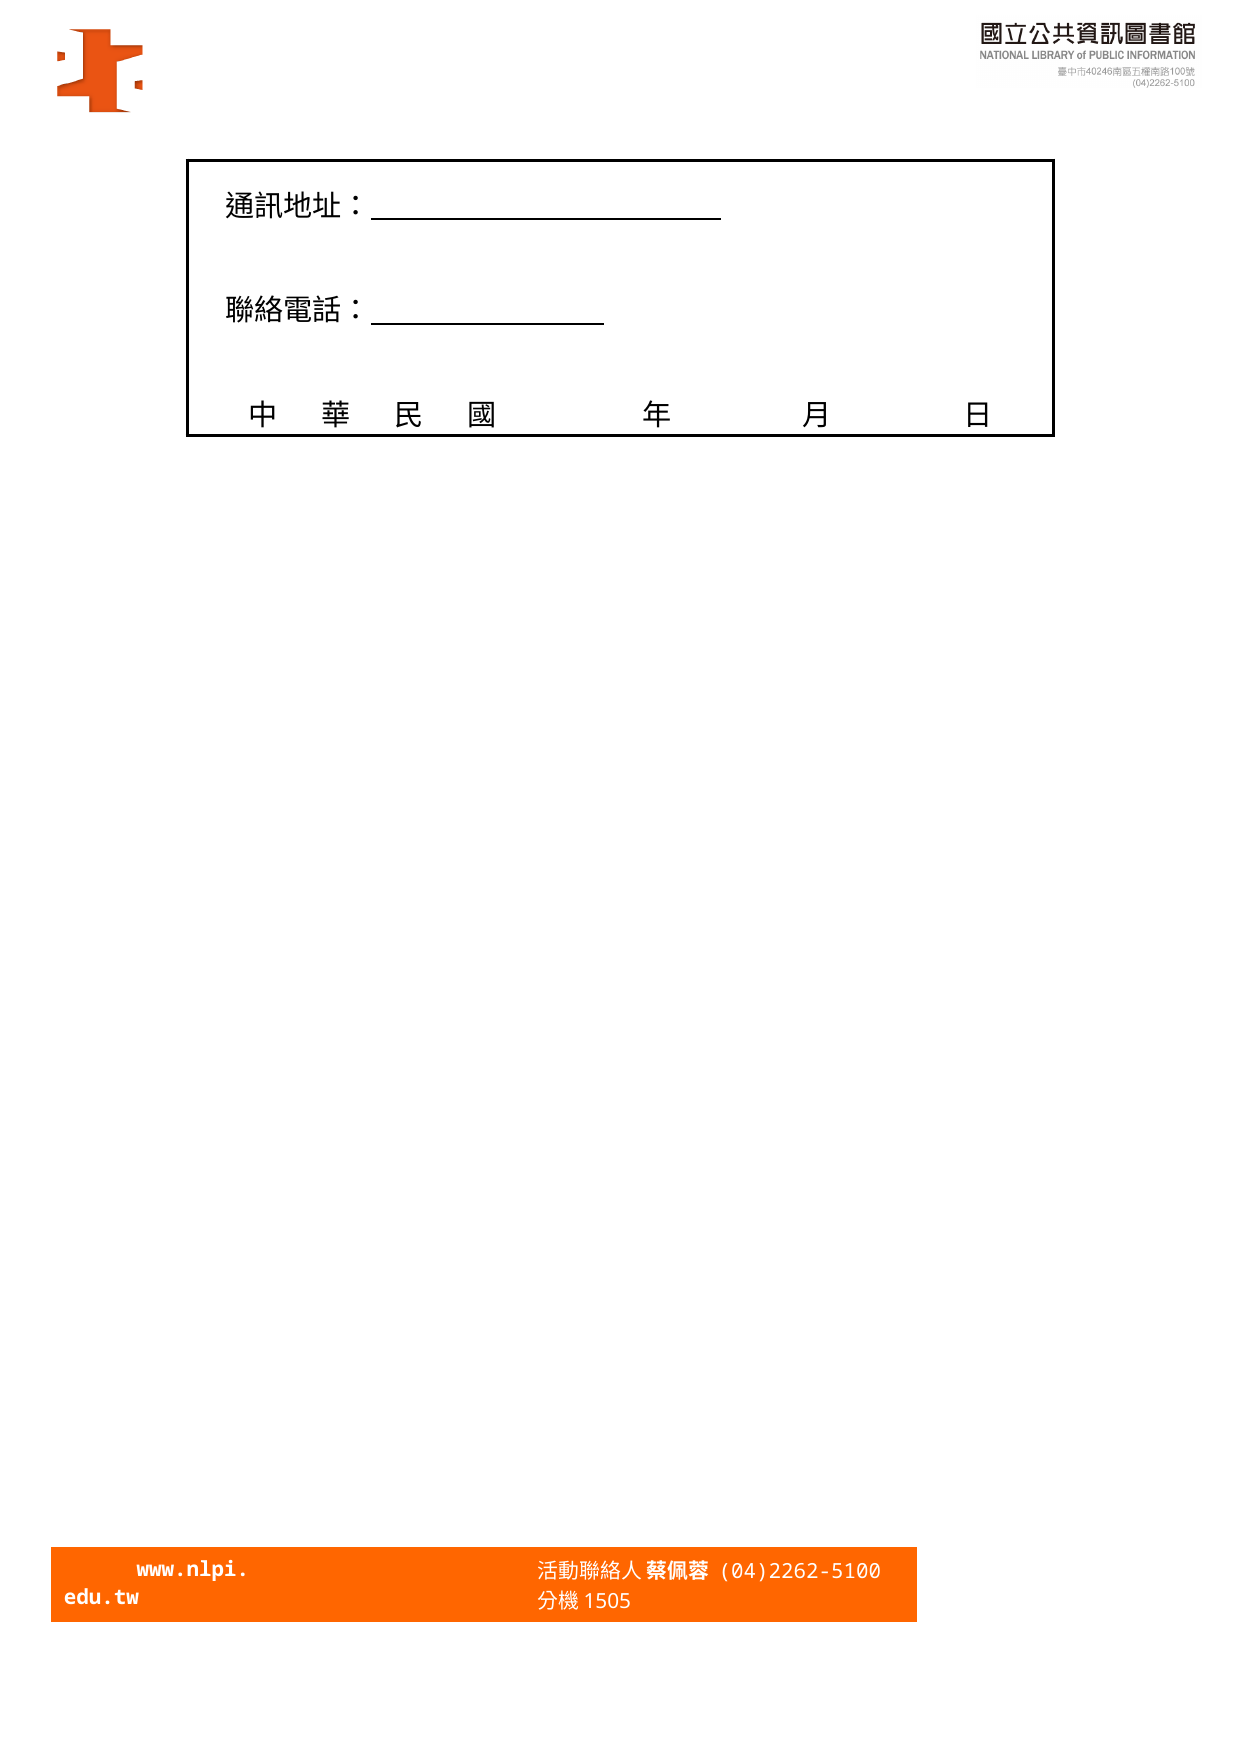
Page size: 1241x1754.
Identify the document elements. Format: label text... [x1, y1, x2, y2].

table_header 通訊地址： 聯絡電話： 中 華 民 國 年 月 日 [189, 162, 1052, 434]
